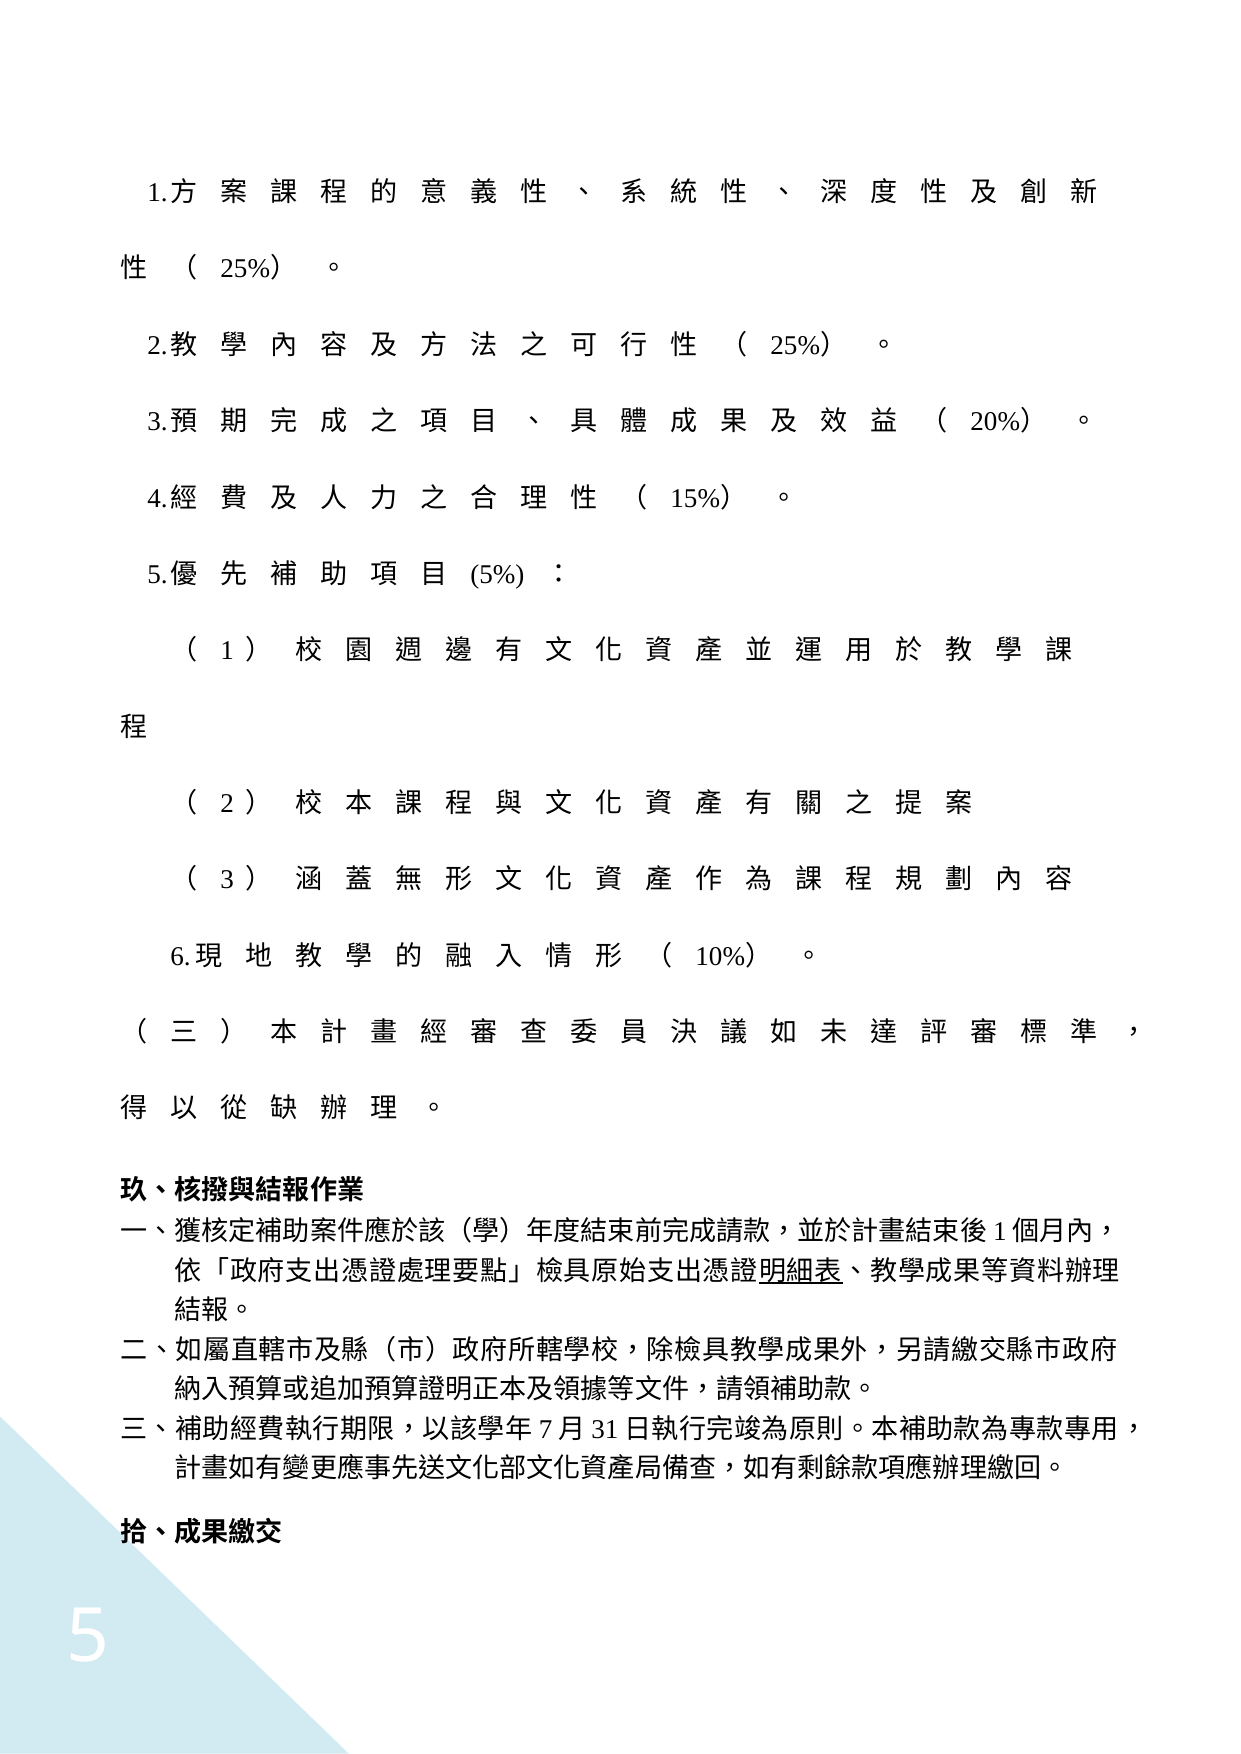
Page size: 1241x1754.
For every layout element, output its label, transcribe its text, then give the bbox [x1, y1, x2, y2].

text （3）涵蓋無形文化資產作為課程規劃內容 [120, 839, 1120, 915]
text 1.方案課程的意義性、系統性、深度性及創新性（25%）。 [120, 152, 1120, 304]
text 4.經費及人力之合理性（15%）。 [120, 457, 1120, 533]
text 玖、核撥與結報作業 [120, 1163, 1120, 1209]
text 6.現地教學的融入情形（10%）。 [120, 915, 1120, 991]
text （1）校園週邊有文化資產並運用於教學課程 [120, 610, 1120, 762]
text 2.教學內容及方法之可行性（25%）。 [120, 304, 1120, 381]
text 二、如屬直轄市及縣（市）政府所轄學校，除檢具教學成果外，另請繳交縣市政府納入預算或追加預算證明正本及領據等文件，請領補助款。 [120, 1327, 1120, 1407]
text 拾、成果繳交 [120, 1504, 1120, 1550]
text （2）校本課程與文化資產有關之提案 [120, 762, 1120, 839]
text 3.預期完成之項目、具體成果及效益（20%）。 [120, 381, 1120, 457]
text （三）本計畫經審查委員決議如未達評審標準，得以從缺辦理。 [120, 991, 1120, 1144]
text 三、補助經費執行期限，以該學年7月31日執行完竣為原則。本補助款為專款專用，計畫如有變更應事先送文化部文化資產局備查，如有剩餘款項應辦理繳回。 [120, 1407, 1120, 1486]
text 5.優先補助項目(5%)： [120, 533, 1120, 610]
text 一、獲核定補助案件應於該（學）年度結束前完成請款，並於計畫結束後1個月內，依「政府支出憑證處理要點」檢具原始支出憑證明細表、教學成果等資料辦理結報。 [120, 1209, 1120, 1327]
